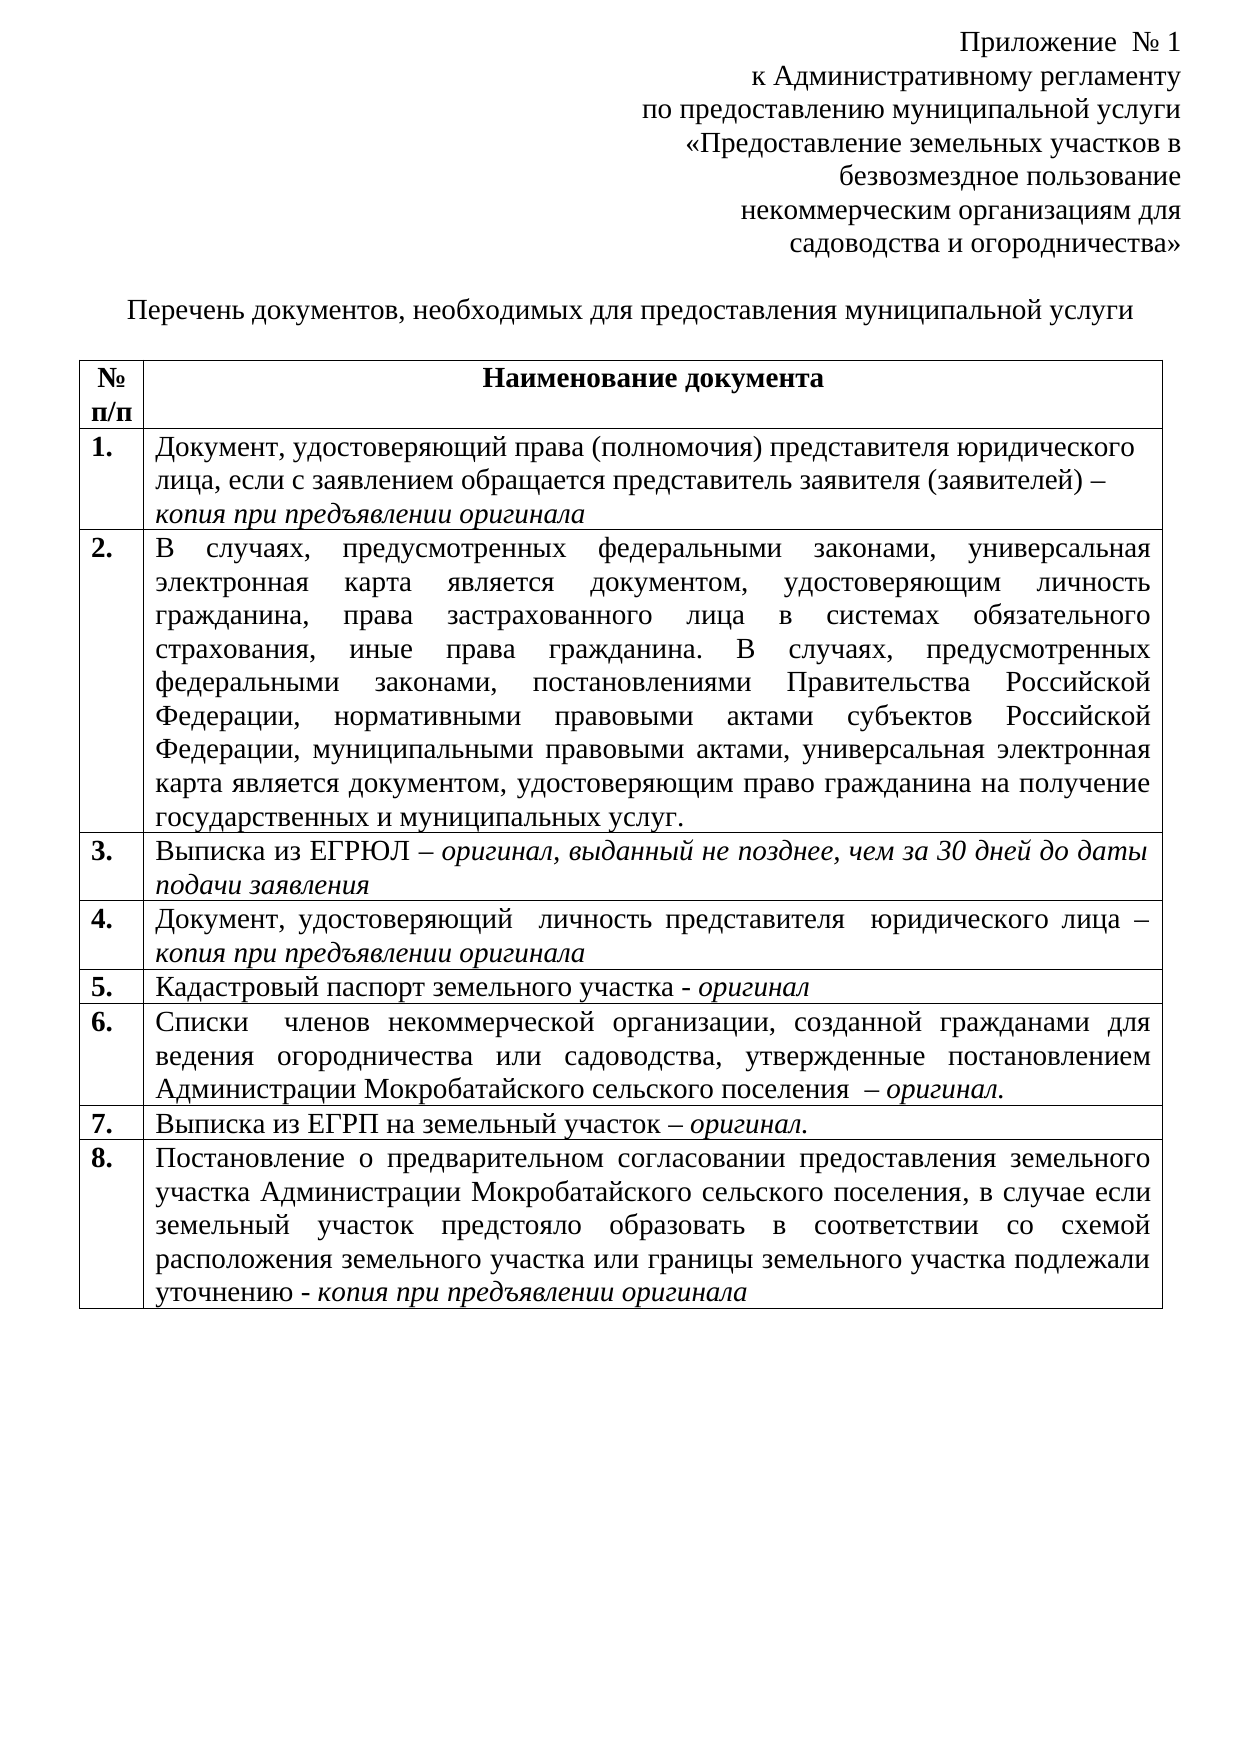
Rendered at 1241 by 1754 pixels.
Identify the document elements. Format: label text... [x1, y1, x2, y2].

table_cell 7. [80, 1106, 143, 1139]
table_cell Документ, удостоверяющий права (полномочия) представителя юридического лица, если с заявлением обращается представитель заявителя (заявителей) – копия при предъявлении оригинала [144, 429, 1162, 529]
table_cell Выписка из ЕГРП на земельный участок – оригинал. [144, 1106, 1162, 1139]
table_cell Кадастровый паспорт земельного участка - оригинал [144, 970, 1162, 1003]
table_cell 8. [80, 1140, 143, 1308]
table_cell Списки членов некоммерческой организации, созданной гражданами для ведения огородничества или садоводства, утвержденные постановлением Администрации Мокробатайского сельского поселения – оригинал. [144, 1004, 1162, 1105]
table_cell 1. [80, 429, 143, 529]
text Приложение № 1 [79, 24, 1181, 58]
table_cell 6. [80, 1004, 143, 1105]
text к Административному регламенту [79, 58, 1181, 91]
text «Предоставление земельных участков в безвозмездное пользование некоммерческим организациям для садоводства и огородничества» [626, 125, 1181, 259]
table_header Наименование документа [144, 361, 1162, 428]
table_header № п/п [80, 361, 143, 428]
table_cell 5. [80, 970, 143, 1003]
text Перечень документов, необходимых для предоставления муниципальной услуги [79, 292, 1181, 326]
table_cell Выписка из ЕГРЮЛ – оригинал, выданный не позднее, чем за 30 дней до даты подачи заявления [144, 833, 1162, 900]
table_cell 4. [80, 901, 143, 968]
table_cell Постановление о предварительном согласовании предоставления земельного участка Администрации Мокробатайского сельского поселения, в случае если земельный участок предстояло образовать в соответствии со схемой расположения земельного участка или границы земельного участка подлежали уточнению - копия при предъявлении оригинала [144, 1140, 1162, 1308]
table_cell 2. [80, 530, 143, 832]
table_cell 3. [80, 833, 143, 900]
text по предоставлению муниципальной услуги [79, 91, 1181, 125]
table_cell В случаях, предусмотренных федеральными законами, универсальная электронная карта является документом, удостоверяющим личность гражданина, права застрахованного лица в системах обязательного страхования, иные права гражданина. В случаях, предусмотренных федеральными законами, постановлениями Правительства Российской Федерации, нормативными правовыми актами субъектов Российской Федерации, муниципальными правовыми актами, универсальная электронная карта является документом, удостоверяющим право гражданина на получение государственных и муниципальных услуг. [144, 530, 1162, 832]
table_cell Документ, удостоверяющий личность представителя юридического лица – копия при предъявлении оригинала [144, 901, 1162, 968]
